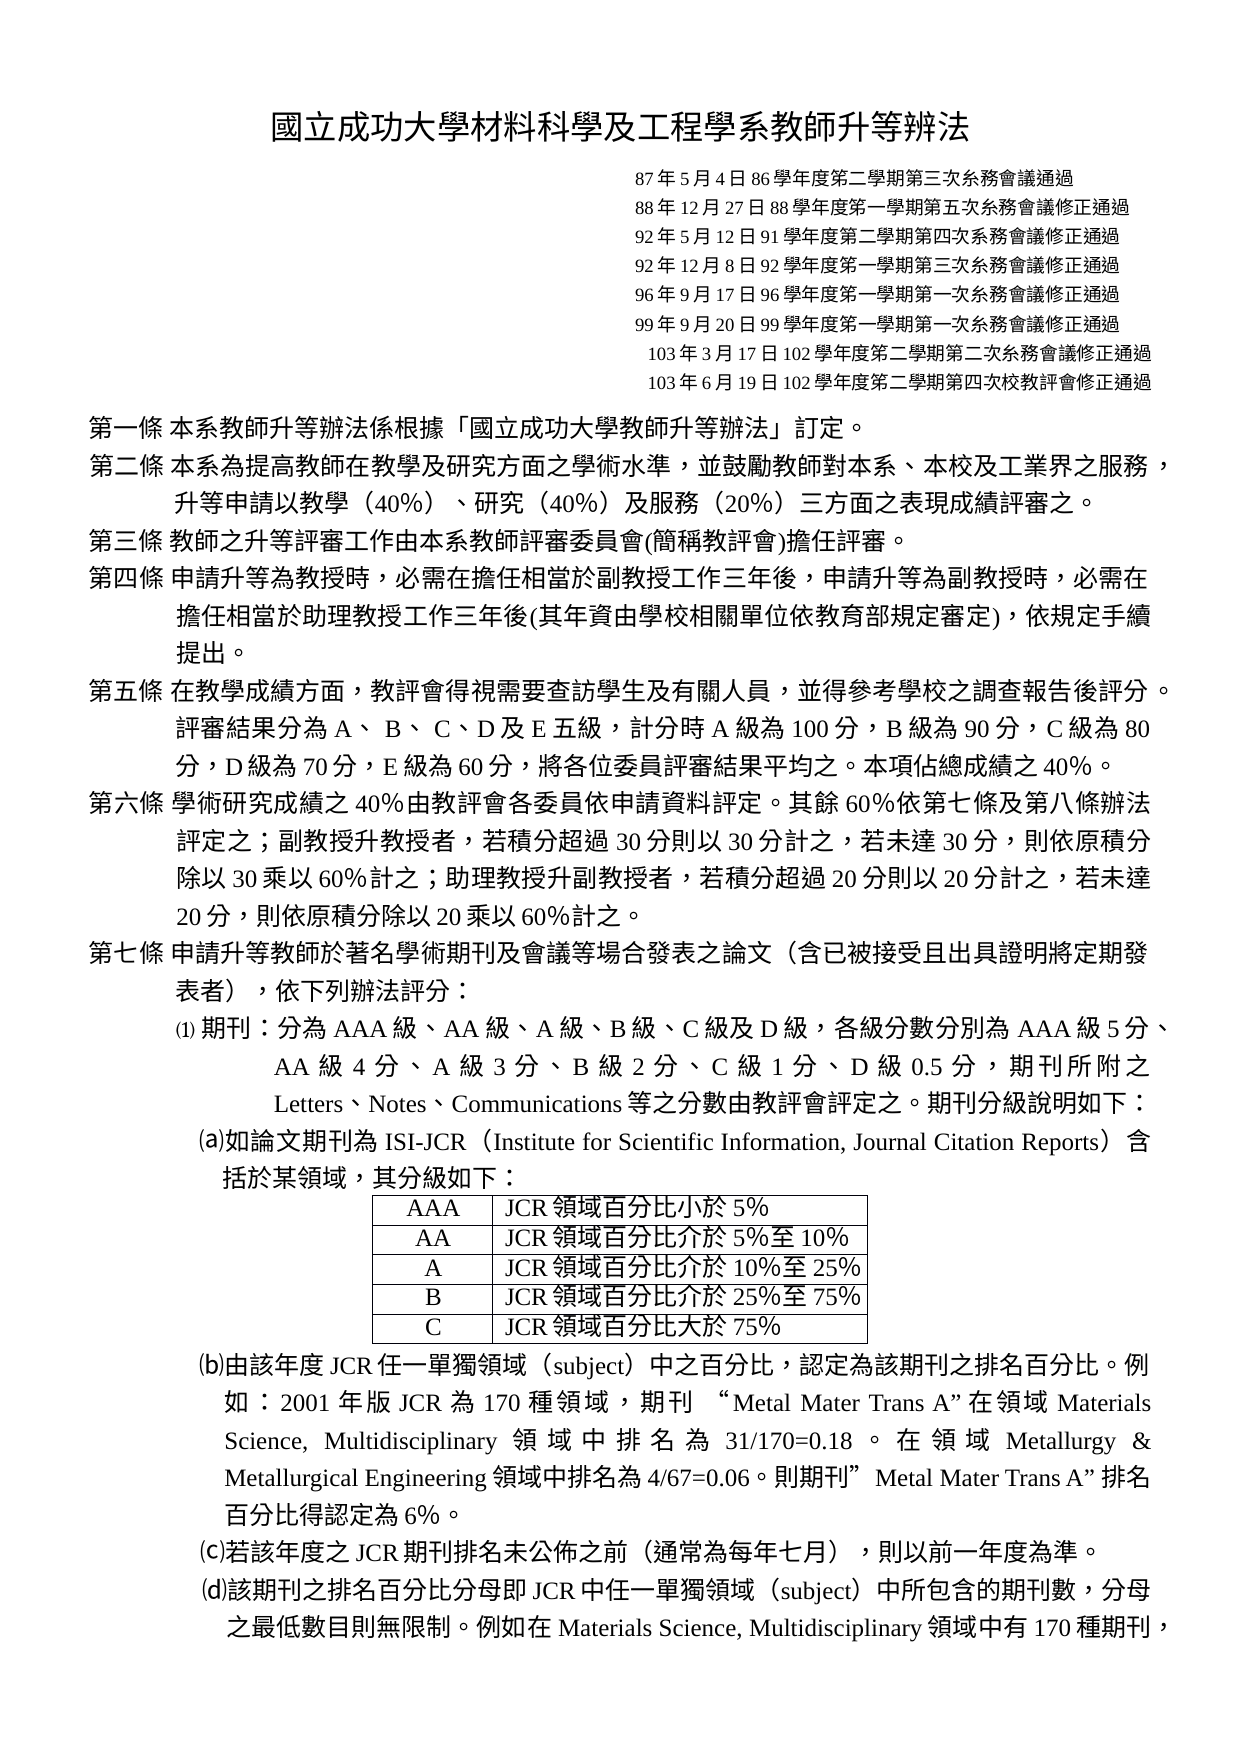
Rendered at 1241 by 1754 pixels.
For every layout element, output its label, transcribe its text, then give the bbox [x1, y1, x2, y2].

table_cell JCR領域百分比介於25％至75％ [493, 1285, 867, 1313]
text 88年12月27日88學年度笫一學期第五次糸務會議修正通過 [89, 191, 1152, 220]
text ⒝由該年度JCR任一單獨領域（subject）中之百分比，認定為該期刊之排名百分比。例如：2001年版JCR為170種領域，期刊 “Metal Mater Trans A” 在領域Materials Science, Multidisciplinary領域中排名為31/170=0.18。在領域Metallurgy & Metallurgical Engineering領域中排名為4/67=0.06。則期刊”Metal Mater Trans A” 排名百分比得認定為6％。 [199, 1344, 1152, 1532]
table_header JCR領域百分比小於5％ [493, 1196, 867, 1225]
text 第六條 學術研究成績之40％由教評會各委員依申請資料評定。其餘60％依第七條及第八條辦法評定之；副教授升教授者，若積分超過30分則以30分計之，若未達30分，則依原積分除以30乘以60％計之；助理教授升副教授者，若積分超過20分則以20分計之，若未達20分，則依原積分除以20乘以60％計之。 [89, 783, 1152, 933]
table_cell B [373, 1285, 492, 1313]
text 96年9月17日96學年度笫一學期第一次糸務會議修正通過 [89, 278, 1152, 308]
table_cell C [373, 1315, 492, 1343]
text ⑴期刊：分為AAA級、AA級、A級、B級、C級及D級，各級分數分別為AAA級5分、AA級4分、A級3分、B級2分、C級1分、D級0.5分，期刊所附之Letters、Notes、Communications等之分數由教評會評定之。期刊分級說明如下： [175, 1008, 1152, 1120]
text 99年9月20日99學年度笫一學期第一次糸務會議修正通過 [89, 308, 1152, 337]
text 第二條 本系為提高教師在教學及研究方面之學術水準，並鼓勵教師對本系、本校及工業界之服務，升等申請以教學（40％）、研究（40％）及服務（20％）三方面之表現成績評審之。 [89, 445, 1152, 520]
text 第三條 教師之升等評審工作由本系教師評審委員會(簡稱教評會)擔任評審。 [89, 520, 1152, 558]
text ⒞若該年度之JCR期刊排名未公佈之前（通常為每年七月），則以前一年度為準。 [166, 1532, 1152, 1569]
text ⒟該期刊之排名百分比分母即JCR中任一單獨領域（subject）中所包含的期刊數，分母之最低數目則無限制。例如在Materials Science, Multidisciplinary領域中有170種期刊，故分母為170，Materials Science, Composites領域中有19種期刊，故分母為19。 [202, 1569, 1152, 1644]
text 第七條 申請升等教師於著名學術期刊及會議等場合發表之論文（含已被接受且出具證明將定期發表者），依下列辦法評分： [89, 933, 1152, 1008]
table_cell JCR領域百分比介於5％至10％ [493, 1226, 867, 1254]
table_cell A [373, 1255, 492, 1284]
text 92年5月12日91學年度第二學期第四次系務會議修正通過 [89, 220, 1152, 249]
text 第一條 本系教師升等辦法係根據「國立成功大學教師升等辦法」訂定。 [89, 408, 1152, 445]
text ⒜如論文期刊為ISI-JCR（Institute for Scientific Information, Journal Citation Reports）含括於某領域，其分級如下： [199, 1120, 1152, 1195]
table_cell JCR領域百分比介於10％至25％ [493, 1255, 867, 1284]
table_header AAA [373, 1196, 492, 1225]
table_cell JCR領域百分比大於75％ [493, 1315, 867, 1343]
text 87年5月4日86學年度笫二學期第三次糸務會議通過 [89, 162, 1152, 191]
text 第四條 申請升等為教授時，必需在擔任相當於副教授工作三年後，申請升等為副教授時，必需在擔任相當於助理教授工作三年後(其年資由學校相關單位依教育部規定審定)，依規定手續提出。 [89, 558, 1152, 670]
table_cell AA [373, 1226, 492, 1254]
text 92年12月8日92學年度笫一學期第三次糸務會議修正通過 [89, 249, 1152, 278]
text 第五條 在教學成績方面，教評會得視需要查訪學生及有關人員，並得參考學校之調查報告後評分。評審結果分為A、 B、 C、D及E五級，計分時A級為100分，B級為90分，C級為80分，D級為70分，E級為60分，將各位委員評審結果平均之。本項佔總成績之40％。 [88, 670, 1152, 783]
text 國立成功大學材料科學及工程學系教師升等辨法 [89, 101, 1152, 149]
text 103年3月17日102學年度笫二學期第二次糸務會議修正通過 103年6月19日102學年度笫二學期第四次校教評會修正通過 [89, 337, 1152, 395]
